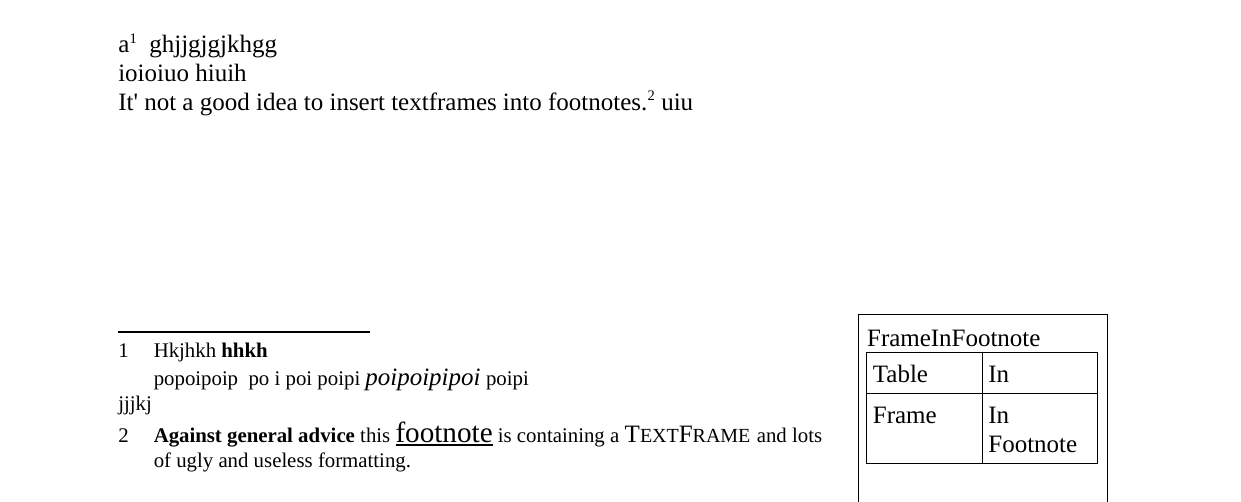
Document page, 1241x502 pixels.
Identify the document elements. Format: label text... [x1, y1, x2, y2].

table_cell Frame [867, 394, 982, 463]
text a ghjjgjgjkhgg [118, 29, 1122, 58]
text [1108, 391, 1122, 415]
text Hkjhkh hhkh popoipoip po i poi poipi poipoipipoi poipi [118, 338, 858, 391]
text Against general advice this footnote is containing a TextFrame and lots of ugly and useless formatting. [118, 415, 858, 472]
text It' not a good idea to insert textframes into footnotes. uiu [118, 87, 1122, 116]
text jjjkj [118, 391, 858, 415]
table_cell In Footnote [983, 394, 1097, 463]
table_header In [983, 353, 1097, 393]
table_header Table [867, 353, 982, 393]
text FrameInFootnote [867, 323, 1098, 352]
text [859, 315, 1107, 502]
text ioioiuo hiuih [118, 58, 1122, 87]
